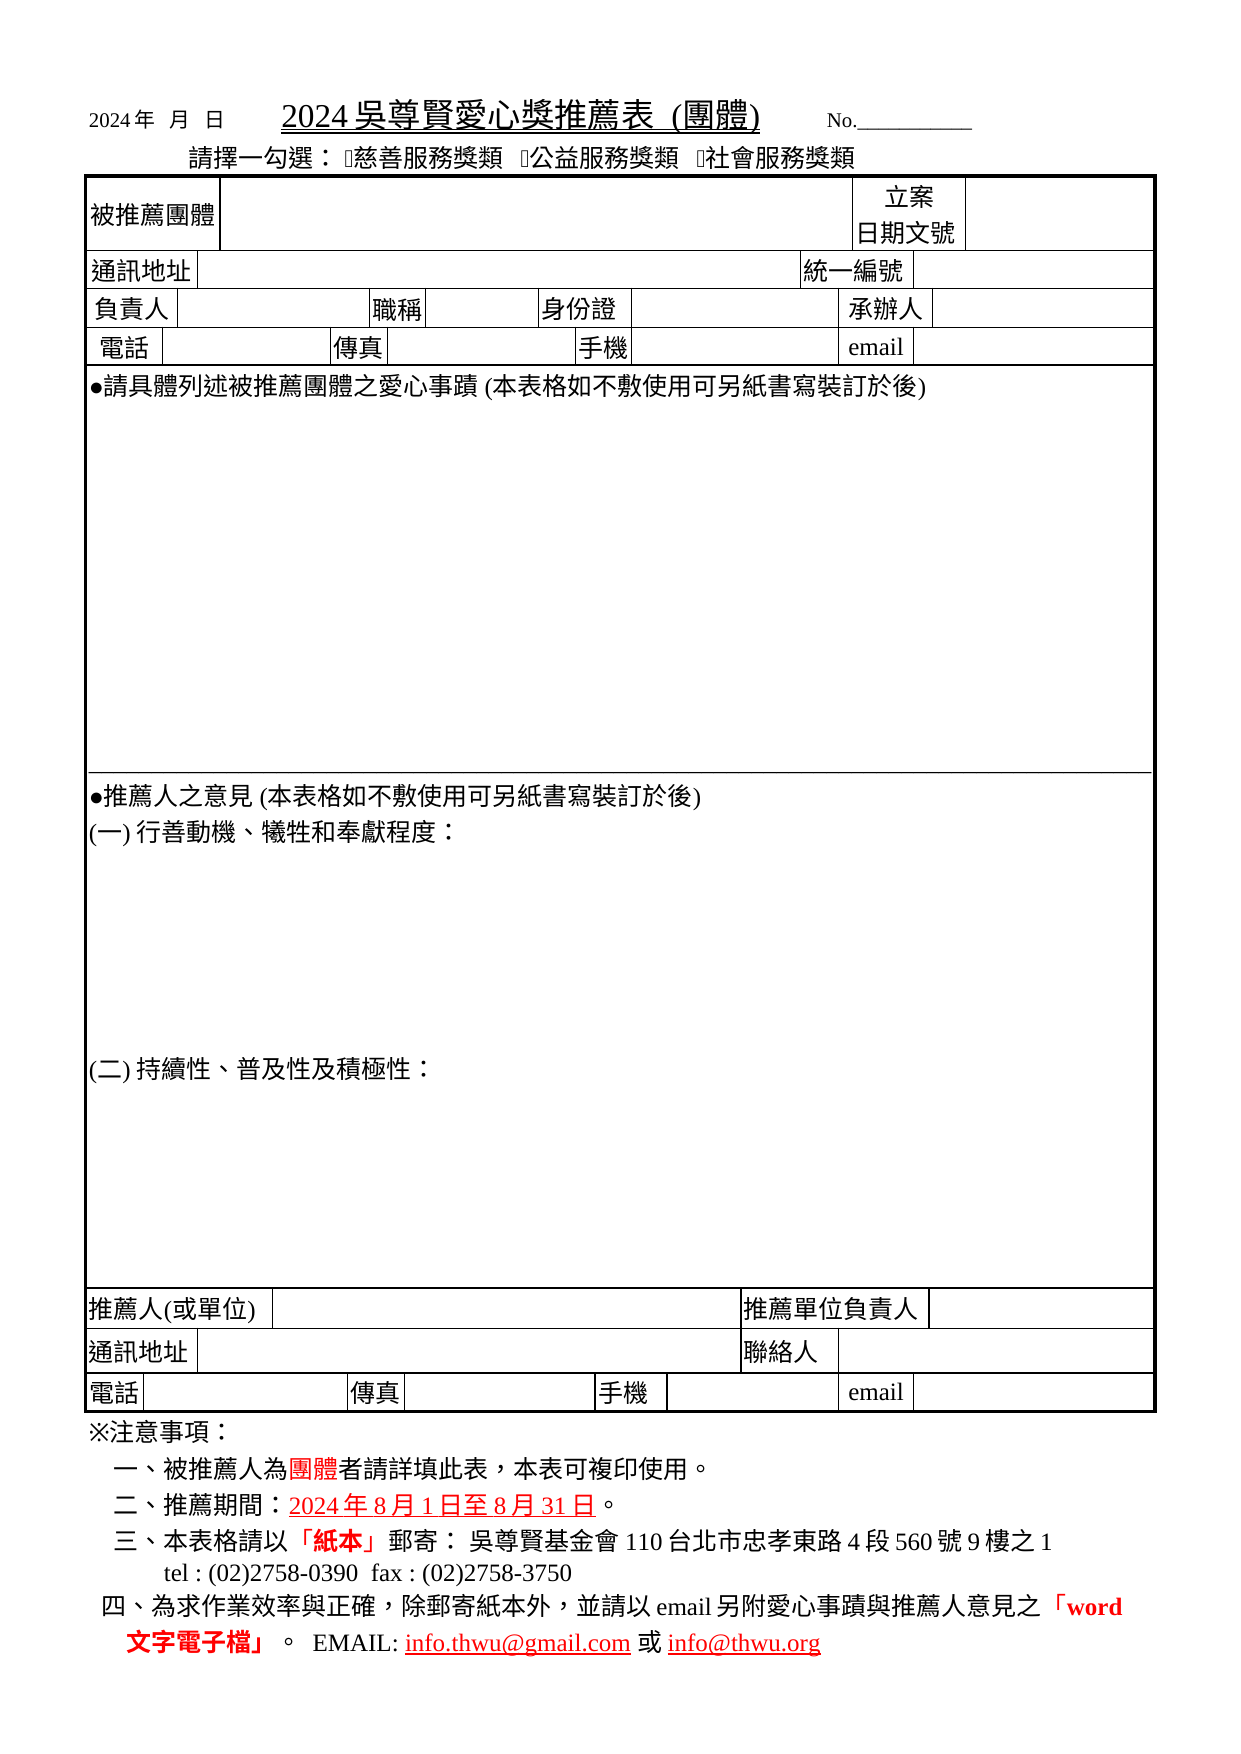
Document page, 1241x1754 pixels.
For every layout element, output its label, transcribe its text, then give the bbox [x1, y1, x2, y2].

table_cell 手機 [576, 328, 631, 364]
table_cell ●請具體列述被推薦團體之愛心事蹟 (本表格如不敷使用可另紙書寫裝訂於後) _____________________________________________________________________________________ ●推薦人之意見 (本表格如不敷使用可另紙書寫裝訂於後) (一) 行善動機、犧牲和奉獻程度： (二) 持續性、普及性及積極性： [87, 366, 1153, 1287]
table_cell 負責人 [87, 289, 177, 327]
table_cell 手機 [596, 1374, 666, 1410]
table_cell [914, 328, 1153, 364]
table_cell [426, 289, 538, 327]
table_cell 聯絡人 [742, 1329, 838, 1372]
text 文字電子檔」。 EMAIL: info.thwu@gmail.com 或 info@thwu.org [89, 1623, 1152, 1659]
table_cell [930, 1289, 1153, 1327]
table_cell 身份證 [539, 289, 631, 327]
table_cell [632, 328, 838, 364]
table_cell 承辦人 [839, 289, 932, 327]
table_cell 通訊地址 [87, 1329, 197, 1372]
table_cell 電話 [87, 1374, 143, 1410]
table_cell 通訊地址 [87, 251, 197, 287]
table_cell [273, 1289, 740, 1327]
table_cell [405, 1374, 594, 1410]
table_cell [178, 289, 369, 327]
text 三、本表格請以「紙本」郵寄： 吳尊賢基金會 110台北市忠孝東路4段560號9樓之1 [89, 1522, 1152, 1558]
table_cell [388, 328, 575, 364]
table_header 立案 日期文號 [853, 178, 965, 250]
table_cell [198, 1329, 740, 1372]
table_cell 職稱 [370, 289, 425, 327]
table_cell 傳真 [331, 328, 387, 364]
table_cell [144, 1374, 347, 1410]
table_cell 傳真 [348, 1374, 404, 1410]
text 請擇一勾選： 慈善服務獎類 公益服務獎類 社會服務獎類 [89, 137, 1152, 174]
text 2024年 月 日 2024吳尊賢愛心獎推薦表 (團體) No.___________ [89, 89, 1152, 137]
table_cell 推薦單位負責人 [742, 1289, 928, 1327]
table_cell [839, 1329, 1153, 1372]
table_cell email [839, 1374, 913, 1410]
table_cell email [839, 328, 913, 364]
table_cell [163, 328, 330, 364]
text 一、被推薦人為團體者請詳填此表，本表可複印使用。 [89, 1449, 1152, 1485]
table_cell 電話 [87, 328, 162, 364]
table_cell [914, 251, 1153, 287]
table_cell [914, 1374, 1153, 1410]
table_cell 統一編號 [801, 251, 913, 287]
text 四、為求作業效率與正確，除郵寄紙本外，並請以email另附愛心事蹟與推薦人意見之「word [89, 1587, 1152, 1623]
table_header [966, 178, 1153, 250]
table_cell [632, 289, 838, 327]
table_cell 推薦人(或單位) [87, 1289, 272, 1327]
table_header [221, 178, 852, 250]
text tel : (02)2758-0390 fax : (02)2758-3750 [89, 1558, 1152, 1587]
text ※注意事項： [89, 1413, 1152, 1449]
table_cell [198, 251, 800, 287]
table_cell [933, 289, 1153, 327]
table_cell [668, 1374, 838, 1410]
table_header 被推薦團體 [87, 178, 219, 250]
text 二、推薦期間：2024年8月1日至8月31日。 [89, 1485, 1152, 1522]
